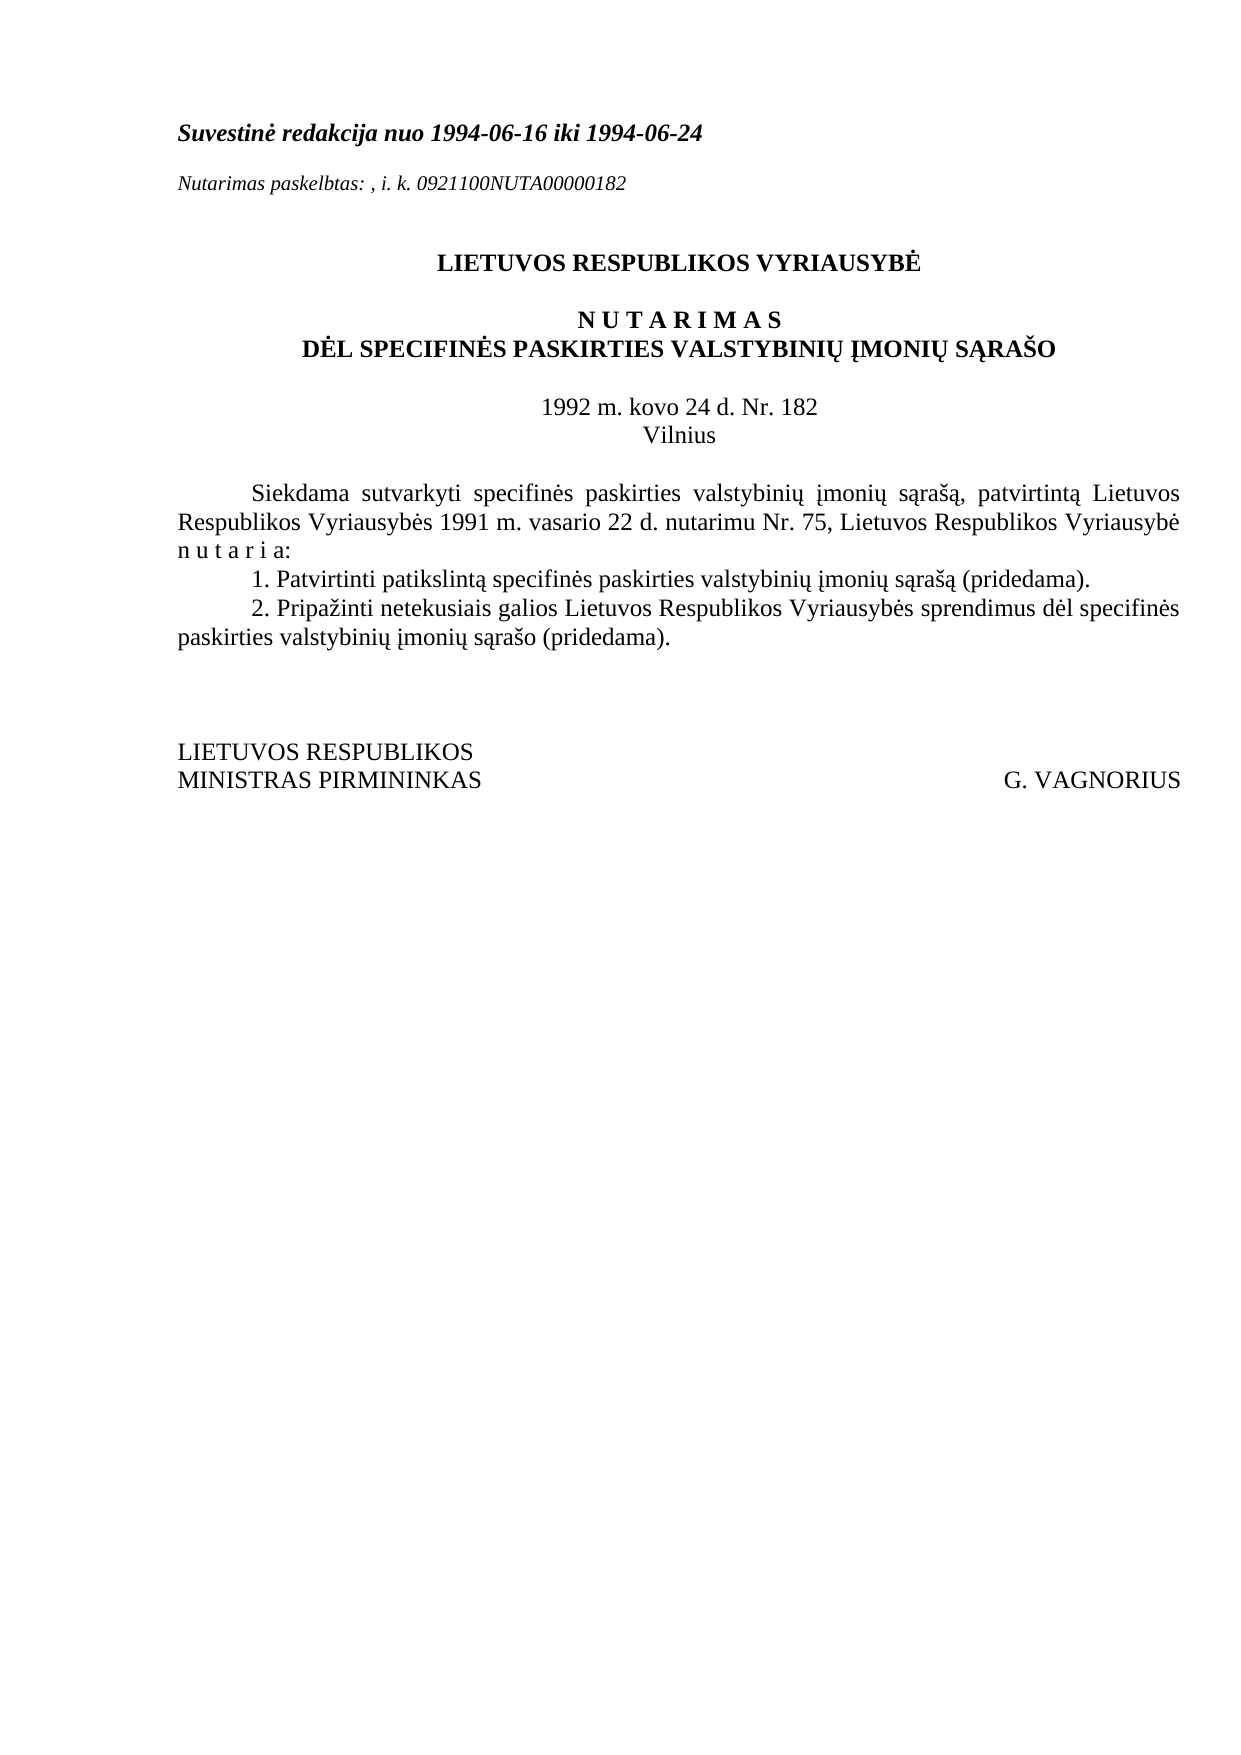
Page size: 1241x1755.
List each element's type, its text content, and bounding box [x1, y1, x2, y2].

text 1. Patvirtinti patikslintą specifinės paskirties valstybinių įmonių sąrašą (pridedama). [177, 564, 1181, 593]
text N U T A R I M A S [177, 305, 1181, 334]
text Suvestinė redakcija nuo 1994-06-16 iki 1994-06-24 [177, 118, 1181, 147]
text Nutarimas paskelbtas: , i. k. 0921100NUTA00000182 [177, 171, 1181, 195]
text 1992 m. kovo 24 d. Nr. 182 [177, 392, 1181, 420]
text Vilnius [177, 420, 1181, 449]
text MINISTRAS PIRMININKAS G. VAGNORIUS [177, 765, 1181, 794]
text LIETUVOS RESPUBLIKOS [177, 737, 1181, 765]
text LIETUVOS RESPUBLIKOS VYRIAUSYBĖ [177, 248, 1181, 277]
text 2. Pripažinti netekusiais galios Lietuvos Respublikos Vyriausybės sprendimus dėl specifinės paskirties valstybinių įmonių sąrašo (pridedama). [177, 593, 1181, 650]
text DĖL SPECIFINĖS PASKIRTIES VALSTYBINIŲ ĮMONIŲ SĄRAŠO [177, 334, 1181, 363]
text Siekdama sutvarkyti specifinės paskirties valstybinių įmonių sąrašą, patvirtintą Lietuvos Respublikos Vyriausybės 1991 m. vasario 22 d. nutarimu Nr. 75, Lietuvos Respublikos Vyriausybė nutaria: [177, 478, 1181, 564]
